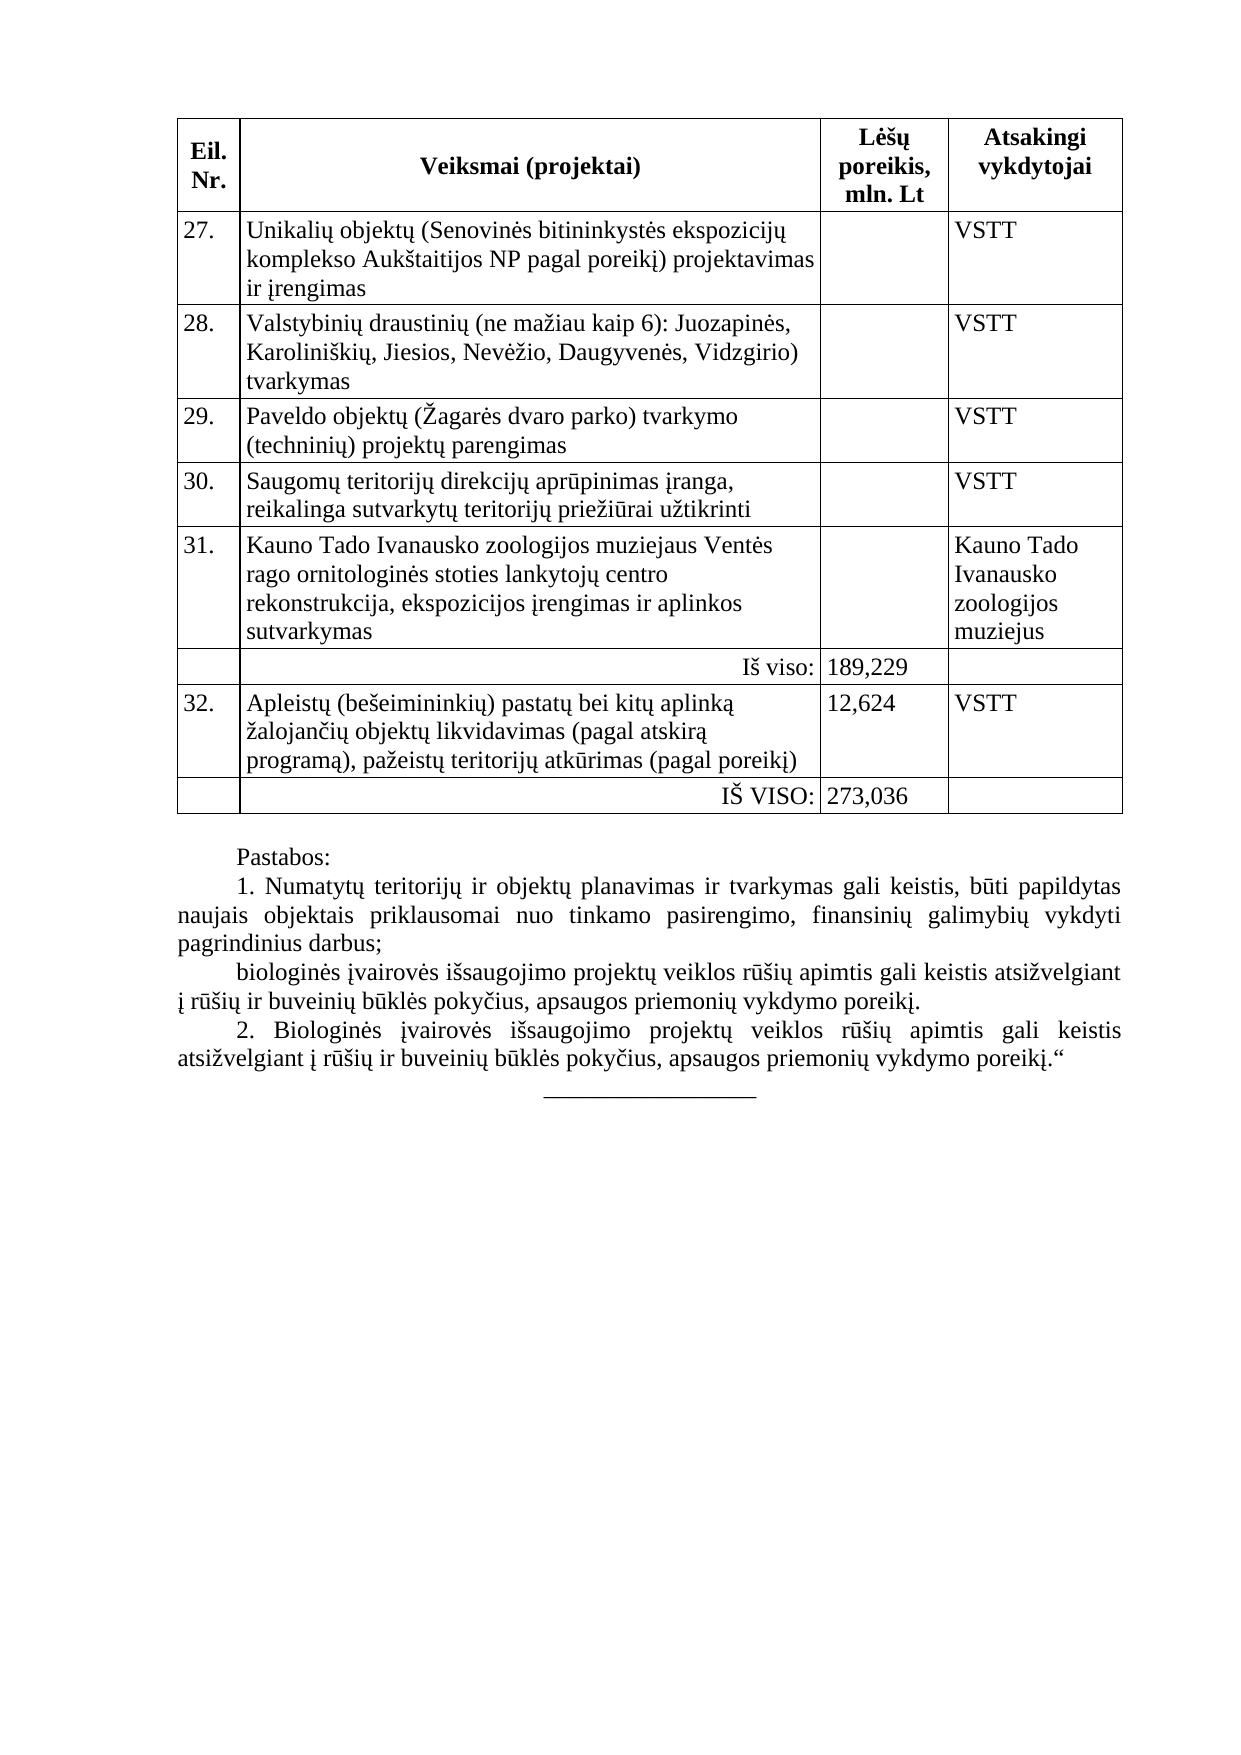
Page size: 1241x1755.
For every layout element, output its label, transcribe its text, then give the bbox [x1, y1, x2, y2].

table_cell [821, 463, 948, 526]
table_cell 27. [178, 212, 239, 304]
table_cell [178, 778, 239, 812]
table_cell 28. [178, 305, 239, 397]
table_cell VSTT [949, 399, 1122, 462]
table_cell [178, 649, 239, 684]
table_cell IŠ VISO: [241, 778, 820, 812]
text 2. Biologinės įvairovės išsaugojimo projektų veiklos rūšių apimtis gali keistis atsižvelgiant į rūšių ir buveinių būklės pokyčius, apsaugos priemonių vykdymo poreikį.“ [177, 1015, 1122, 1072]
table_cell [821, 399, 948, 462]
table_header Veiksmai (projektai) [241, 119, 820, 211]
table_cell Saugomų teritorijų direkcijų aprūpinimas įranga, reikalinga sutvarkytų teritorijų priežiūrai užtikrinti [241, 463, 820, 526]
table_cell 32. [178, 685, 239, 777]
table_cell Kauno Tado Ivanausko zoologijos muziejaus Ventės rago ornitologinės stoties lankytojų centro rekonstrukcija, ekspozicijos įrengimas ir aplinkos sutvarkymas [241, 527, 820, 648]
table_cell 12,624 [821, 685, 948, 777]
table_cell [821, 527, 948, 648]
table_header Lėšų poreikis, mln. Lt [821, 119, 948, 211]
text biologinės įvairovės išsaugojimo projektų veiklos rūšių apimtis gali keistis atsižvelgiant į rūšių ir buveinių būklės pokyčius, apsaugos priemonių vykdymo poreikį. [177, 957, 1122, 1015]
table_cell 30. [178, 463, 239, 526]
table_cell VSTT [949, 305, 1122, 397]
table_cell Apleistų (bešeimininkių) pastatų bei kitų aplinką žalojančių objektų likvidavimas (pagal atskirą programą), pažeistų teritorijų atkūrimas (pagal poreikį) [241, 685, 820, 777]
table_cell VSTT [949, 212, 1122, 304]
text 1. Numatytų teritorijų ir objektų planavimas ir tvarkymas gali keistis, būti papildytas naujais objektais priklausomai nuo tinkamo pasirengimo, finansinių galimybių vykdyti pagrindinius darbus; [177, 871, 1122, 957]
table_cell [821, 305, 948, 397]
table_cell [949, 778, 1122, 812]
table_header Eil. Nr. [178, 119, 239, 211]
table_cell [949, 649, 1122, 684]
table_cell Iš viso: [241, 649, 820, 684]
text _________________ [177, 1072, 1122, 1101]
table_cell 273,036 [821, 778, 948, 812]
table_cell Paveldo objektų (Žagarės dvaro parko) tvarkymo (techninių) projektų parengimas [241, 399, 820, 462]
table_cell 189,229 [821, 649, 948, 684]
table_header Atsakingi vykdytojai [949, 119, 1122, 211]
table_cell Unikalių objektų (Senovinės bitininkystės ekspozicijų komplekso Aukštaitijos NP pagal poreikį) projektavimas ir įrengimas [241, 212, 820, 304]
table_cell Kauno Tado Ivanausko zoologijos muziejus [949, 527, 1122, 648]
table_cell Valstybinių draustinių (ne mažiau kaip 6): Juozapinės, Karoliniškių, Jiesios, Nevėžio, Daugyvenės, Vidzgirio) tvarkymas [241, 305, 820, 397]
table_cell 29. [178, 399, 239, 462]
table_cell [821, 212, 948, 304]
text Pastabos: [177, 842, 1122, 871]
table_cell VSTT [949, 685, 1122, 777]
table_cell 31. [178, 527, 239, 648]
table_cell VSTT [949, 463, 1122, 526]
